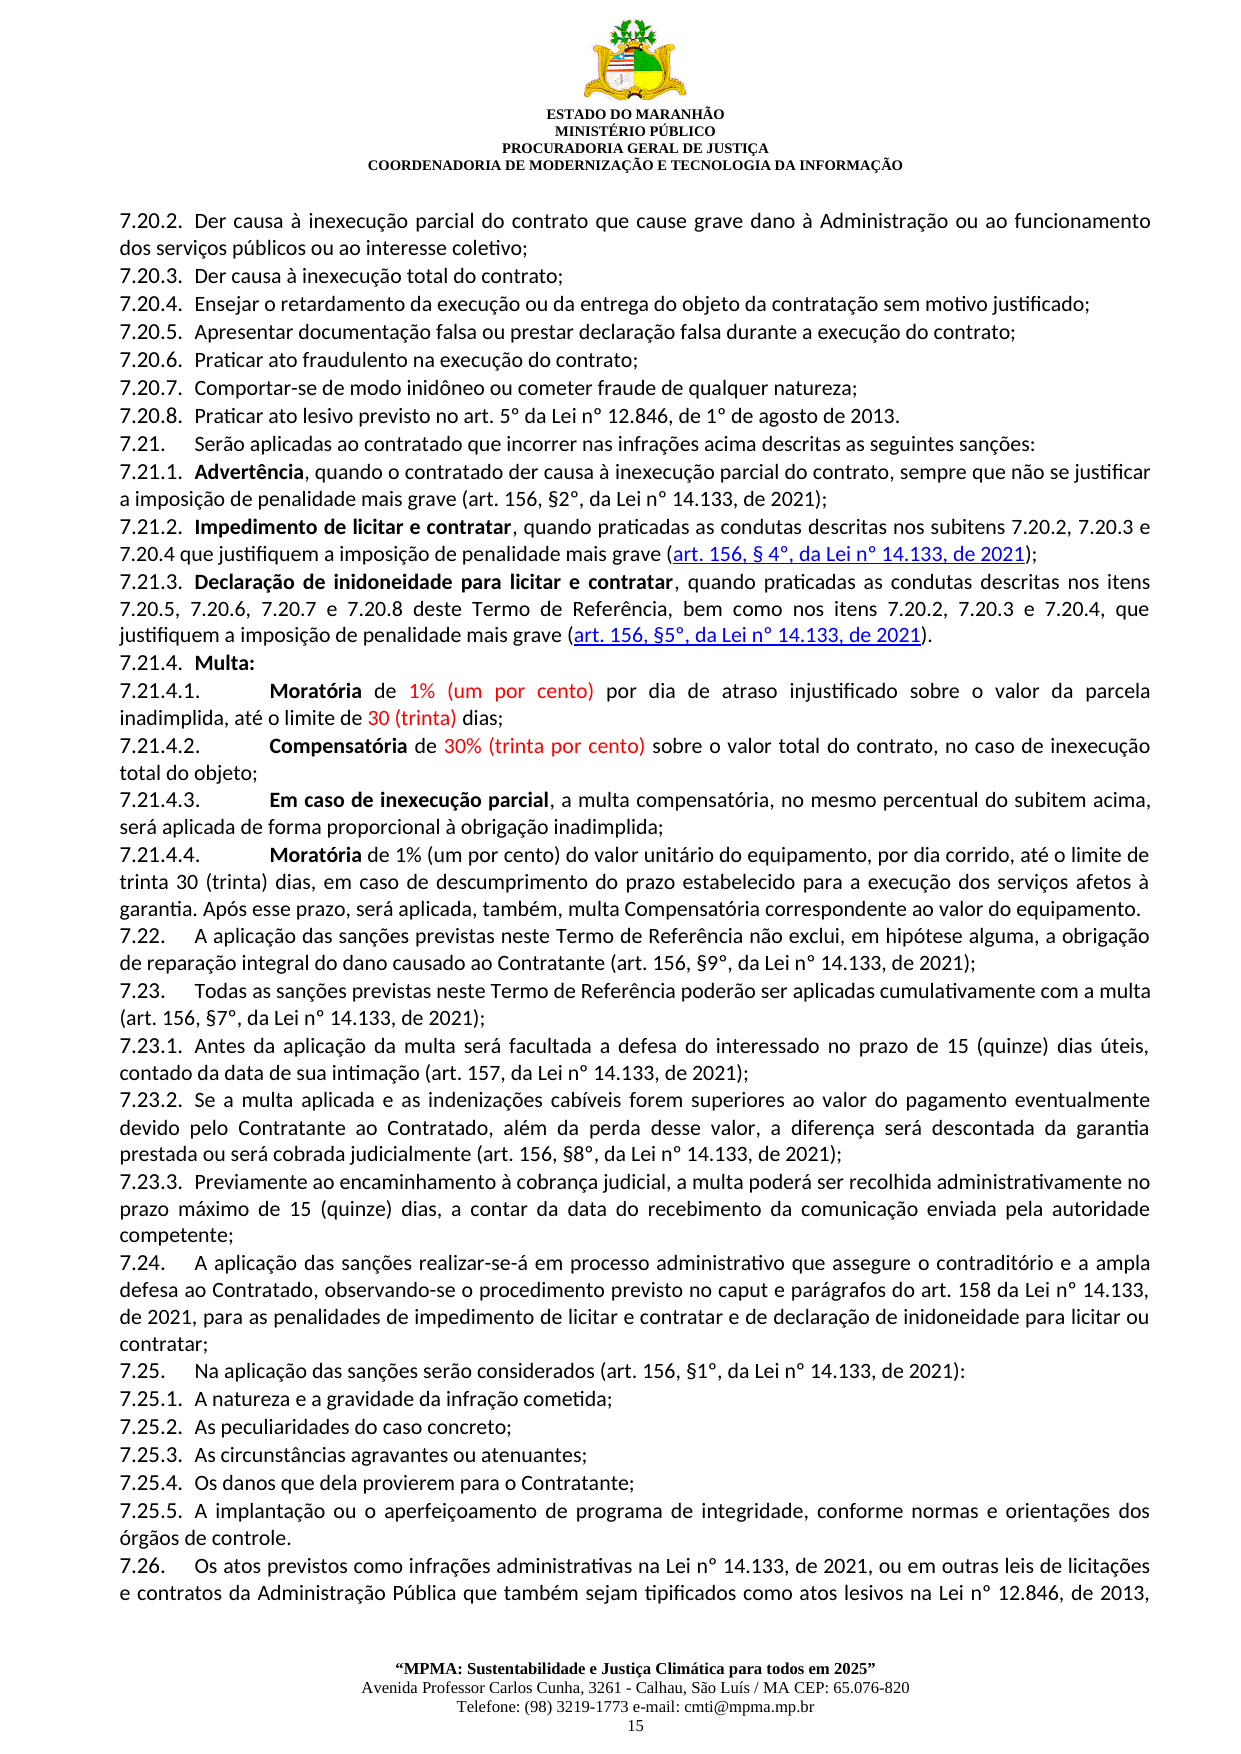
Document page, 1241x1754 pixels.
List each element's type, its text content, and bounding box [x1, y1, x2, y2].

list A aplicação das sanções previstas neste Termo de Referência não exclui, em hipótese alguma, a obrigação de reparação integral do dano causado ao Contratante (art. 156, §9º, da Lei nº 14.133, de 2021); [119, 922, 1152, 976]
list Moratória de 1% (um por cento) do valor unitário do equipamento, por dia corrido, até o limite de trinta 30 (trinta) dias, em caso de descumprimento do prazo estabelecido para a execução dos serviços afetos à garantia. Após esse prazo, será aplicada, também, multa Compensatória correspondente ao valor do equipamento. [119, 840, 1152, 922]
list Comportar-se de modo inidôneo ou cometer fraude de qualquer natureza; [119, 373, 1152, 401]
list A implantação ou o aperfeiçoamento de programa de integridade, conforme normas e orientações dos órgãos de controle. [119, 1496, 1152, 1551]
list Advertência, quando o contratado der causa à inexecução parcial do contrato, sempre que não se justificar a imposição de penalidade mais grave (art. 156, §2º, da Lei nº 14.133, de 2021); [119, 457, 1152, 512]
list Impedimento de licitar e contratar, quando praticadas as condutas descritas nos subitens 7.20.2, 7.20.3 e 7.20.4 que justifiquem a imposição de penalidade mais grave (art. 156, § 4º, da Lei nº 14.133, de 2021); [119, 512, 1152, 567]
list Der causa à inexecução total do contrato; [119, 261, 1152, 289]
list Antes da aplicação da multa será facultada a defesa do interessado no prazo de 15 (quinze) dias úteis, contado da data de sua intimação (art. 157, da Lei nº 14.133, de 2021); [119, 1031, 1152, 1086]
list A natureza e a gravidade da infração cometida; [119, 1384, 1152, 1412]
list Praticar ato lesivo previsto no art. 5º da Lei nº 12.846, de 1º de agosto de 2013. [119, 401, 1152, 429]
list Todas as sanções previstas neste Termo de Referência poderão ser aplicadas cumulativamente com a multa (art. 156, §7º, da Lei nº 14.133, de 2021); [119, 976, 1152, 1031]
list Se a multa aplicada e as indenizações cabíveis forem superiores ao valor do pagamento eventualmente devido pelo Contratante ao Contratado, além da perda desse valor, a diferença será descontada da garantia prestada ou será cobrada judicialmente (art. 156, §8º, da Lei nº 14.133, de 2021); [119, 1086, 1152, 1167]
list A aplicação das sanções realizar-se-á em processo administrativo que assegure o contraditório e a ampla defesa ao Contratado, observando-se o procedimento previsto no caput e parágrafos do art. 158 da Lei nº 14.133, de 2021, para as penalidades de impedimento de licitar e contratar e de declaração de inidoneidade para licitar ou contratar; [119, 1248, 1152, 1356]
list Os danos que dela provierem para o Contratante; [119, 1468, 1152, 1496]
list As peculiaridades do caso concreto; [119, 1412, 1152, 1440]
list Moratória de 1% (um por cento) por dia de atraso injustificado sobre o valor da parcela inadimplida, até o limite de 30 (trinta) dias; [119, 676, 1152, 731]
list Multa: [119, 648, 1152, 676]
list As circunstâncias agravantes ou atenuantes; [119, 1440, 1152, 1468]
list Compensatória de 30% (trinta por cento) sobre o valor total do contrato, no caso de inexecução total do objeto; [119, 731, 1152, 786]
list Ensejar o retardamento da execução ou da entrega do objeto da contratação sem motivo justificado; [119, 289, 1152, 317]
list Em caso de inexecução parcial, a multa compensatória, no mesmo percentual do subitem acima, será aplicada de forma proporcional à obrigação inadimplida; [119, 786, 1152, 840]
list Na aplicação das sanções serão considerados (art. 156, §1º, da Lei nº 14.133, de 2021): [119, 1356, 1152, 1384]
list Declaração de inidoneidade para licitar e contratar, quando praticadas as condutas descritas nos itens 7.20.5, 7.20.6, 7.20.7 e 7.20.8 deste Termo de Referência, bem como nos itens 7.20.2, 7.20.3 e 7.20.4, que justifiquem a imposição de penalidade mais grave (art. 156, §5º, da Lei nº 14.133, de 2021). [119, 567, 1152, 648]
list Praticar ato fraudulento na execução do contrato; [119, 345, 1152, 373]
list Serão aplicadas ao contratado que incorrer nas infrações acima descritas as seguintes sanções: [119, 429, 1152, 457]
list Apresentar documentação falsa ou prestar declaração falsa durante a execução do contrato; [119, 317, 1152, 345]
list Previamente ao encaminhamento à cobrança judicial, a multa poderá ser recolhida administrativamente no prazo máximo de 15 (quinze) dias, a contar da data do recebimento da comunicação enviada pela autoridade competente; [119, 1167, 1152, 1248]
list Der causa à inexecução parcial do contrato que cause grave dano à Administração ou ao funcionamento dos serviços públicos ou ao interesse coletivo; [119, 207, 1152, 261]
list Os atos previstos como infrações administrativas na Lei nº 14.133, de 2021, ou em outras leis de licitações e contratos da Administração Pública que também sejam tipificados como atos lesivos na Lei nº 12.846, de 2013, [119, 1551, 1152, 1606]
